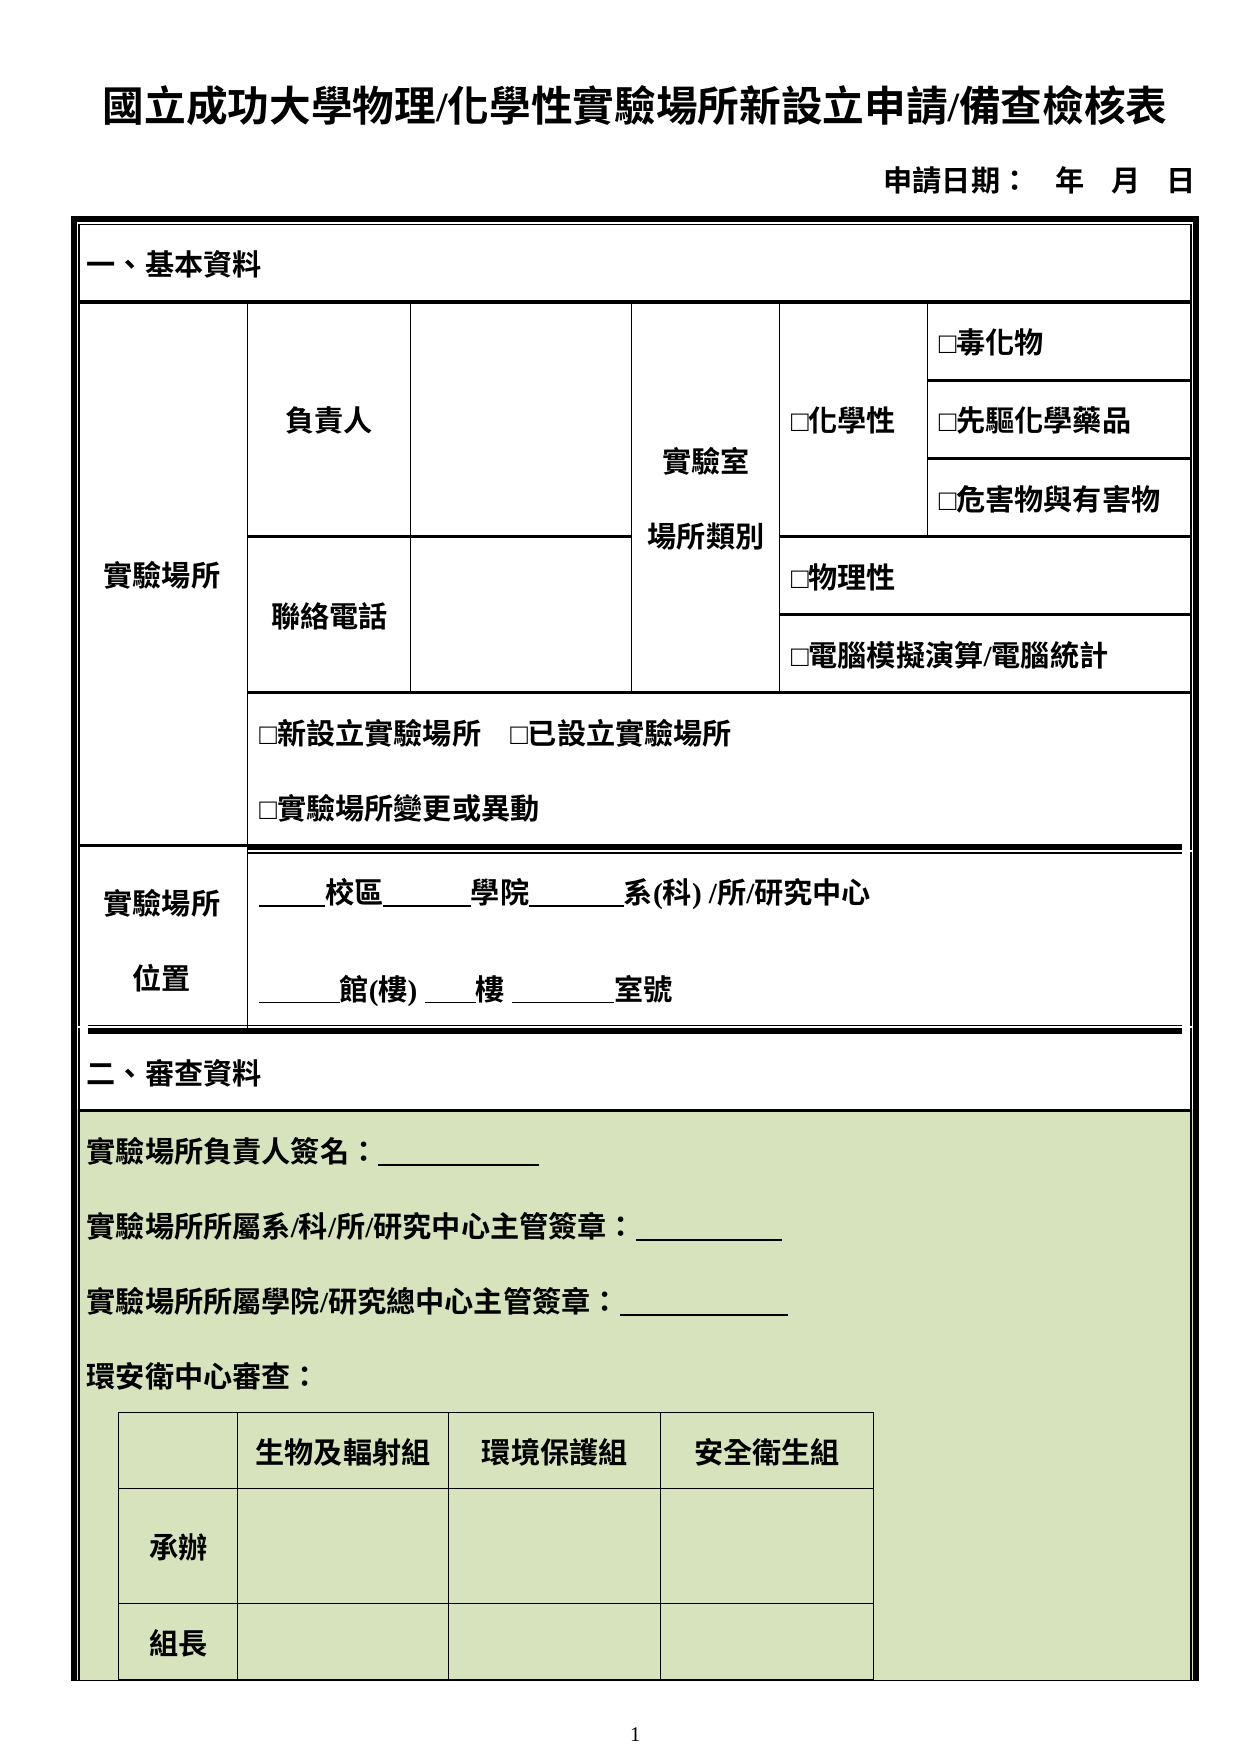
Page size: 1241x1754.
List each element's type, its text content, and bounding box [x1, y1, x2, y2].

table_header [119, 1413, 237, 1488]
table_cell □毒化物 [928, 304, 1190, 378]
table_header 安全衛生組 [661, 1413, 873, 1488]
table_cell 實驗場所 [80, 304, 247, 844]
table_cell 承辦 [119, 1489, 237, 1603]
table_cell [449, 1604, 660, 1679]
table_cell 實驗室 場所類別 [632, 304, 779, 691]
table_cell [661, 1489, 873, 1603]
table_cell 二、審查資料 [77, 1025, 1193, 1109]
table_cell □電腦模擬演算/電腦統計 [780, 616, 1190, 691]
table_cell 聯絡電話 [248, 538, 410, 691]
table_cell 校區 學院 系(科) /所/研究中心 館(樓) 樓 室號 [248, 844, 1193, 1025]
table_cell [661, 1604, 873, 1679]
table_cell □物理性 [780, 538, 1190, 613]
table_cell [238, 1489, 448, 1603]
text 國立成功大學物理/化學性實驗場所新設立申請/備查檢核表 [74, 66, 1196, 141]
table_cell □先驅化學藥品 [928, 382, 1190, 457]
table_header 環境保護組 [449, 1413, 660, 1488]
table_cell 實驗場所負責人簽名： 實驗場所所屬系/科/所/研究中心主管簽章： 實驗場所所屬學院/研究總中心主管簽章： 環安衛中心審查： [80, 1112, 1190, 1680]
table_cell 實驗場所 位置 [80, 847, 247, 1025]
table_cell □新設立實驗場所 □已設立實驗場所 □實驗場所變更或異動 [248, 694, 1190, 844]
text 申請日期： 年 月 日 [74, 141, 1196, 216]
table_cell □化學性 [780, 304, 927, 535]
table_cell [411, 538, 631, 691]
table_cell [411, 304, 631, 535]
table_header 生物及輻射組 [238, 1413, 448, 1488]
table_cell 組長 [119, 1604, 237, 1679]
table_cell [449, 1489, 660, 1603]
table_header 一、基本資料 [80, 225, 1190, 300]
table_cell □危害物與有害物 [928, 460, 1190, 535]
table_cell [238, 1604, 448, 1679]
table_cell 負責人 [248, 304, 410, 535]
